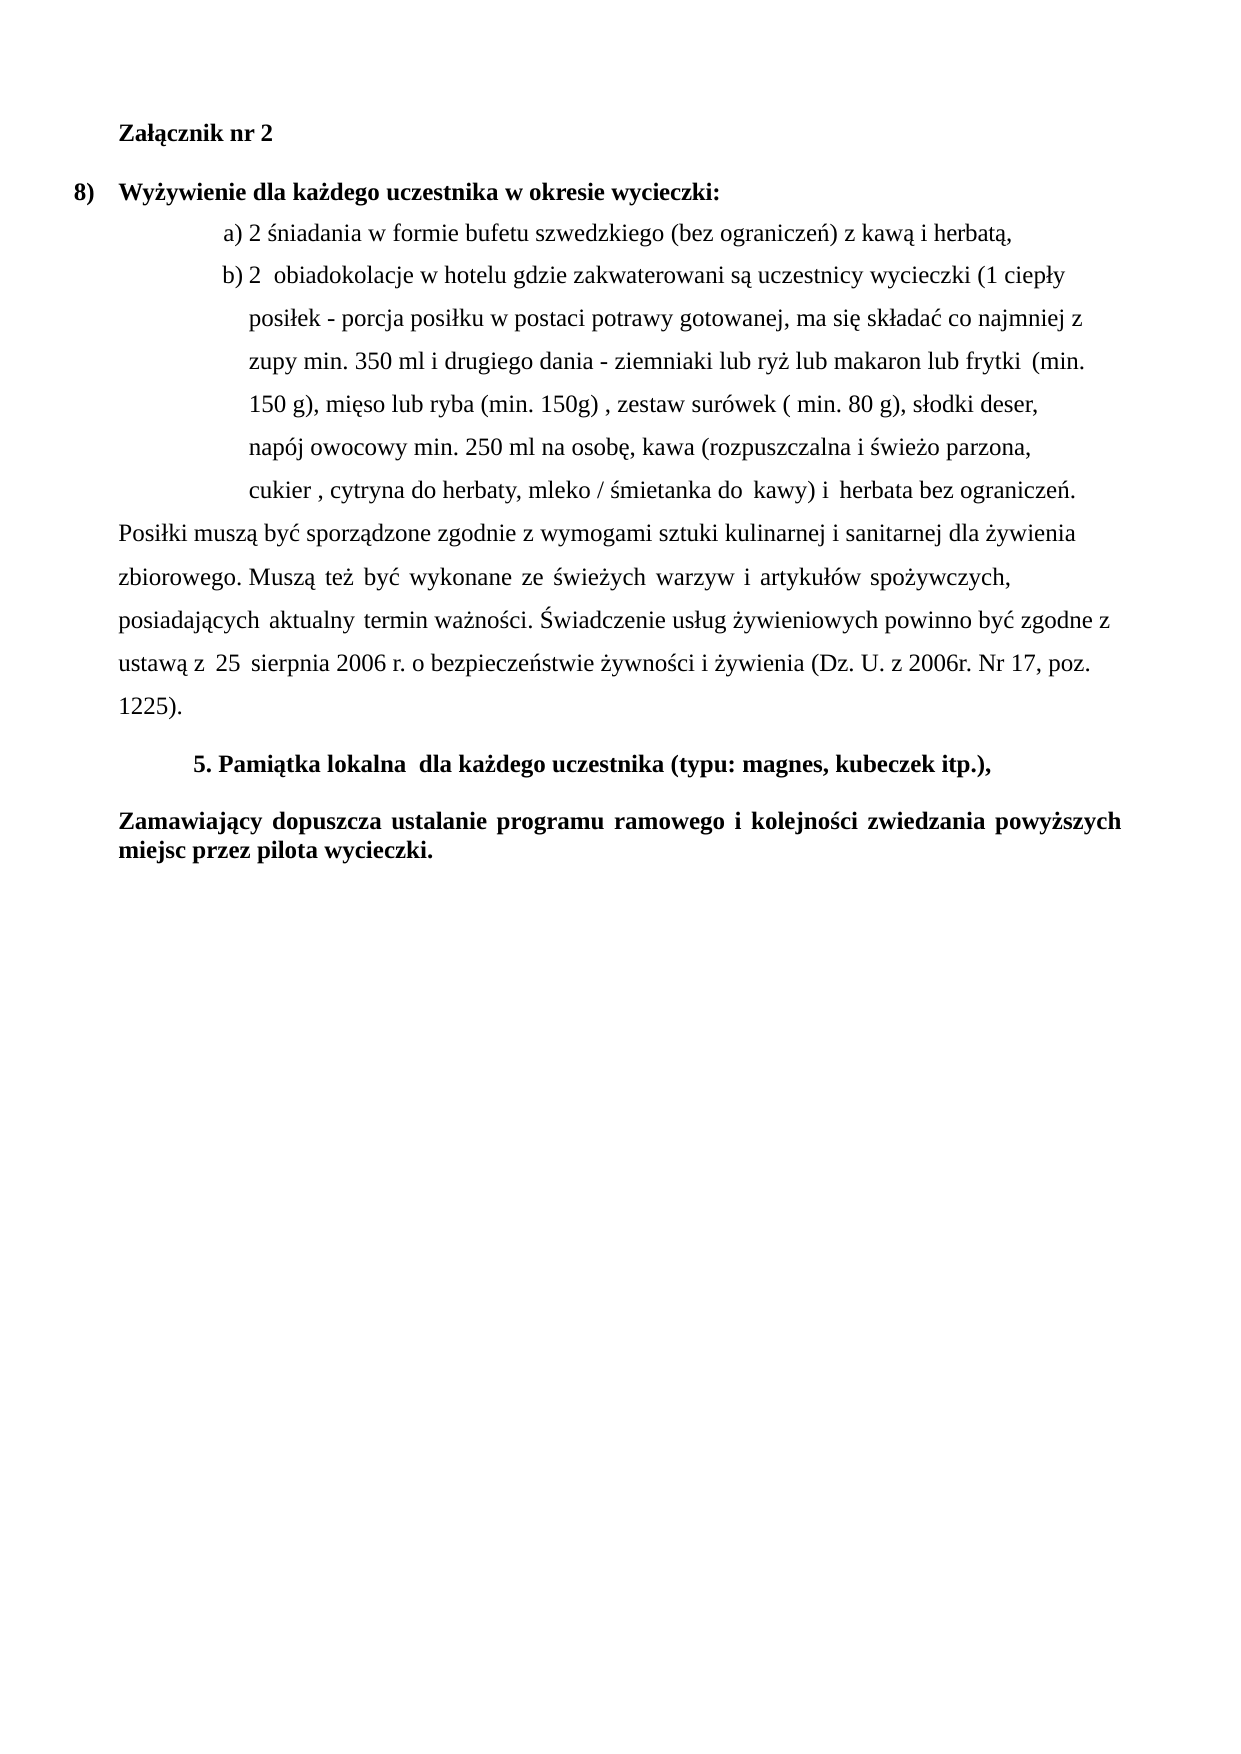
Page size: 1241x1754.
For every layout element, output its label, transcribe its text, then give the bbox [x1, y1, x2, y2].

list 2 obiadokolacje w hotelu gdzie zakwaterowani są uczestnicy wycieczki (1 ciepły posiłek - porcja posiłku w postaci potrawy gotowanej, ma się składać co najmniej z zupy min. 350 ml i drugiego dania - ziemniaki lub ryż lub makaron lub frytki (min. 150 g), mięso lub ryba (min. 150g) , zestaw surówek ( min. 80 g), słodki deser, napój owocowy min. 250 ml na osobę, kawa (rozpuszczalna i świeżo parzona, cukier , cytryna do herbaty, mleko / śmietanka do kawy) i herbata bez ograniczeń. [222, 260, 1099, 504]
list 5. Pamiątka lokalna dla każdego uczestnika (typu: magnes, kubeczek itp.), [193, 749, 1122, 777]
text Zamawiający dopuszcza ustalanie programu ramowego i kolejności zwiedzania powyższych miejsc przez pilota wycieczki. [118, 806, 1122, 864]
list Wyżywienie dla każdego uczestnika w okresie wycieczki: [74, 177, 1122, 206]
list 2 śniadania w formie bufetu szwedzkiego (bez ograniczeń) z kawą i herbatą, [223, 218, 1122, 247]
text Posiłki muszą być sporządzone zgodnie z wymogami sztuki kulinarnej i sanitarnej dla żywienia zbiorowego. Muszą też być wykonane ze świeżych warzyw i artykułów spożywczych, posiadających aktualny termin ważności. Świadczenie usług żywieniowych powinno być zgodne z ustawą z 25 sierpnia 2006 r. o bezpieczeństwie żywności i żywienia (Dz. U. z 2006r. Nr 17, poz. 1225). [118, 518, 1122, 720]
